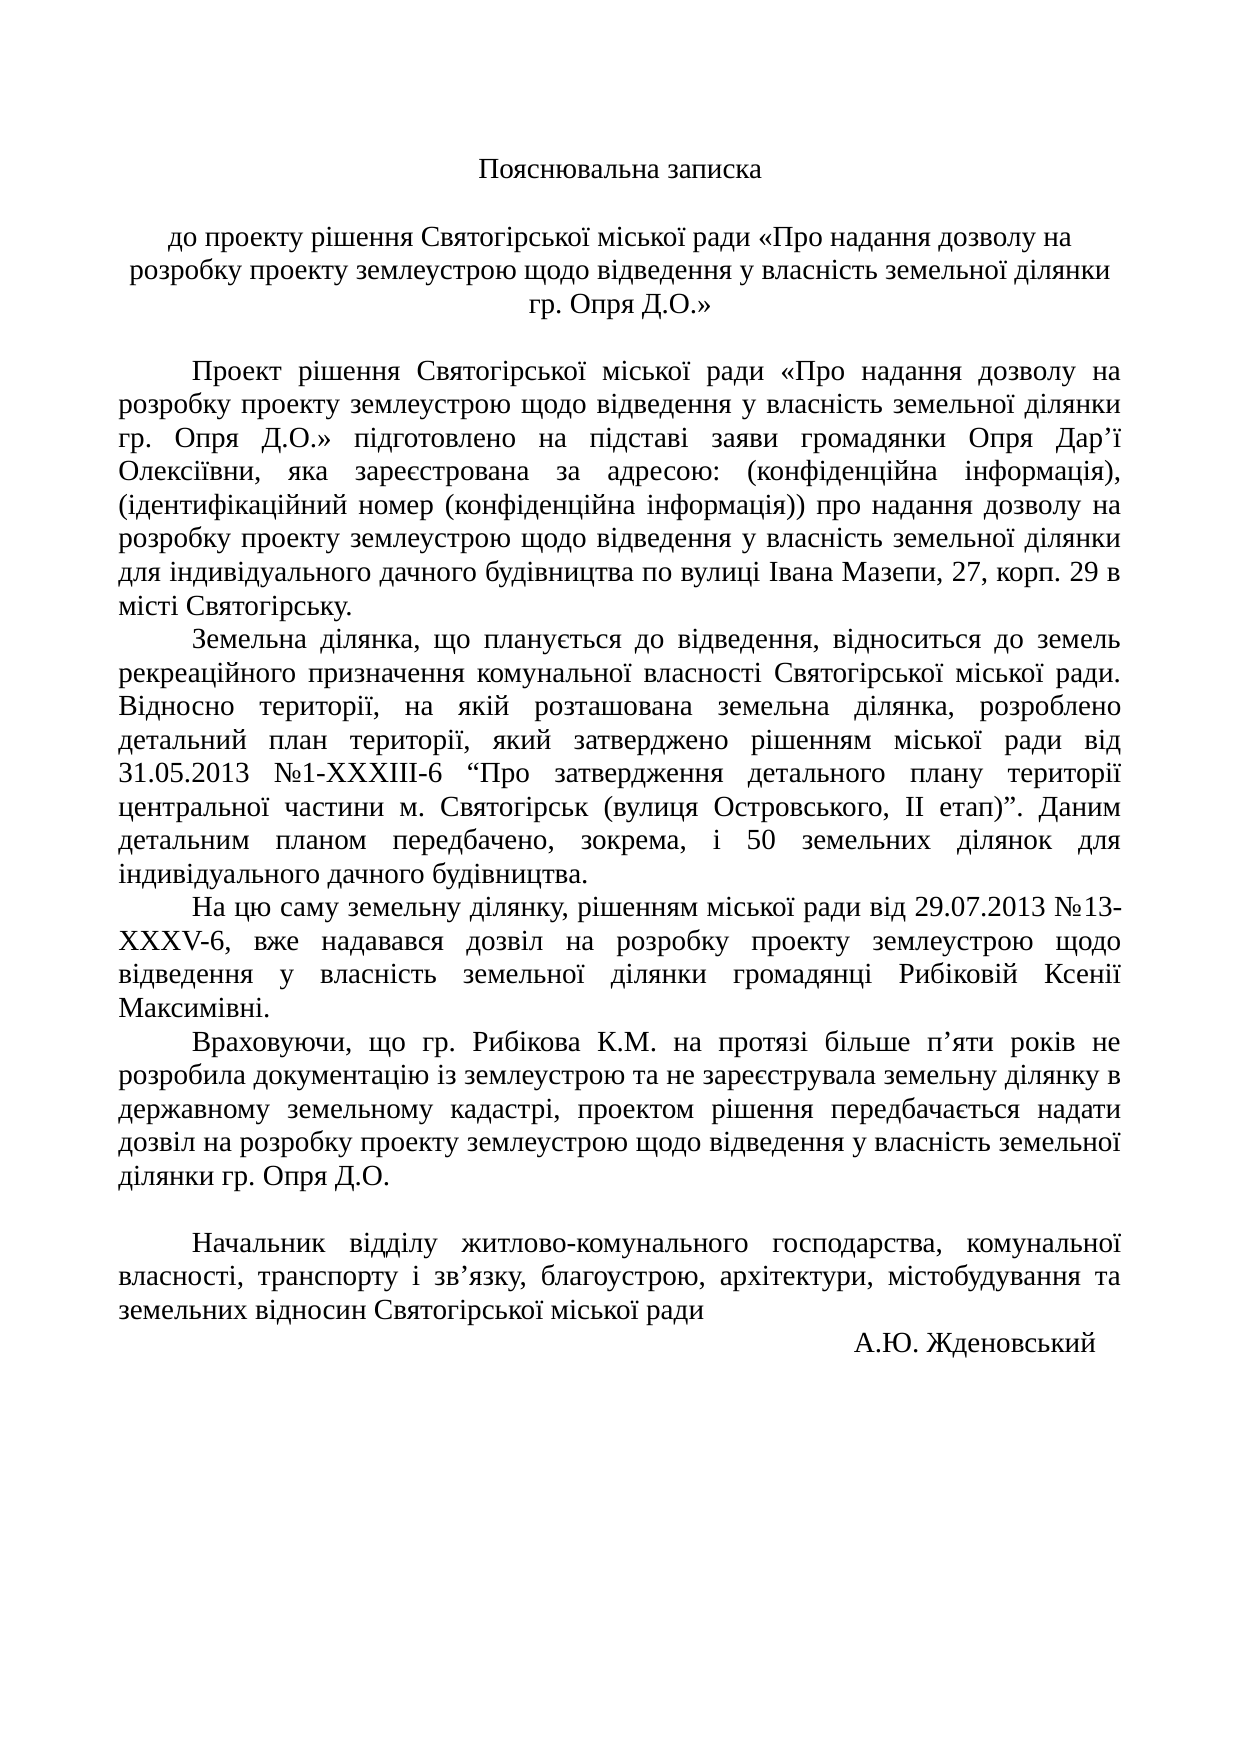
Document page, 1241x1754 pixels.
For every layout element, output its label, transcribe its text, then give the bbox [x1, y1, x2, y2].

text Проект рішення Святогірської міської ради «Про надання дозволу на розробку проекту землеустрою щодо відведення у власність земельної ділянки гр. Опря Д.О.» підготовлено на підставі заяви громадянки Опря Дар’ї Олексіївни, яка зареєстрована за адресою: (конфіденційна інформація), (ідентифікаційний номер (конфіденційна інформація)) про надання дозволу на розробку проекту землеустрою щодо відведення у власність земельної ділянки для індивідуального дачного будівництва по вулиці Івана Мазепи, 27, корп. 29 в місті Святогірську. [118, 353, 1122, 621]
text Пояснювальна записка [118, 152, 1122, 185]
text до проекту рішення Святогірської міської ради «Про надання дозволу на розробку проекту землеустрою щодо відведення у власність земельної ділянки гр. Опря Д.О.» [118, 219, 1122, 319]
text Земельна ділянка, що планується до відведення, відноситься до земель рекреаційного призначення комунальної власності Святогірської міської ради. Відносно території, на якій розташована земельна ділянка, розроблено детальний план території, який затверджено рішенням міської ради від 31.05.2013 №1-ХХХІІІ-6 “Про затвердження детального плану території центральної частини м. Святогірськ (вулиця Островського, ІІ етап)”. Даним детальним планом передбачено, зокрема, і 50 земельних ділянок для індивідуального дачного будівництва. [118, 621, 1122, 889]
text На цю саму земельну ділянку, рішенням міської ради від 29.07.2013 №13-ХХХV-6, вже надавався дозвіл на розробку проекту землеустрою щодо відведення у власність земельної ділянки громадянці Рибіковій Ксенії Максимівні. [118, 889, 1122, 1024]
text А.Ю. Жденовський [118, 1326, 1122, 1359]
text Враховуючи, що гр. Рибікова К.М. на протязі більше п’яти років не розробила документацію із землеустрою та не зареєструвала земельну ділянку в державному земельному кадастрі, проектом рішення передбачається надати дозвіл на розробку проекту землеустрою щодо відведення у власність земельної ділянки гр. Опря Д.О. [118, 1024, 1122, 1191]
text Начальник відділу житлово-комунального господарства, комунальної власності, транспорту і зв’язку, благоустрою, архітектури, містобудування та земельних відносин Святогірської міської ради [118, 1225, 1122, 1326]
